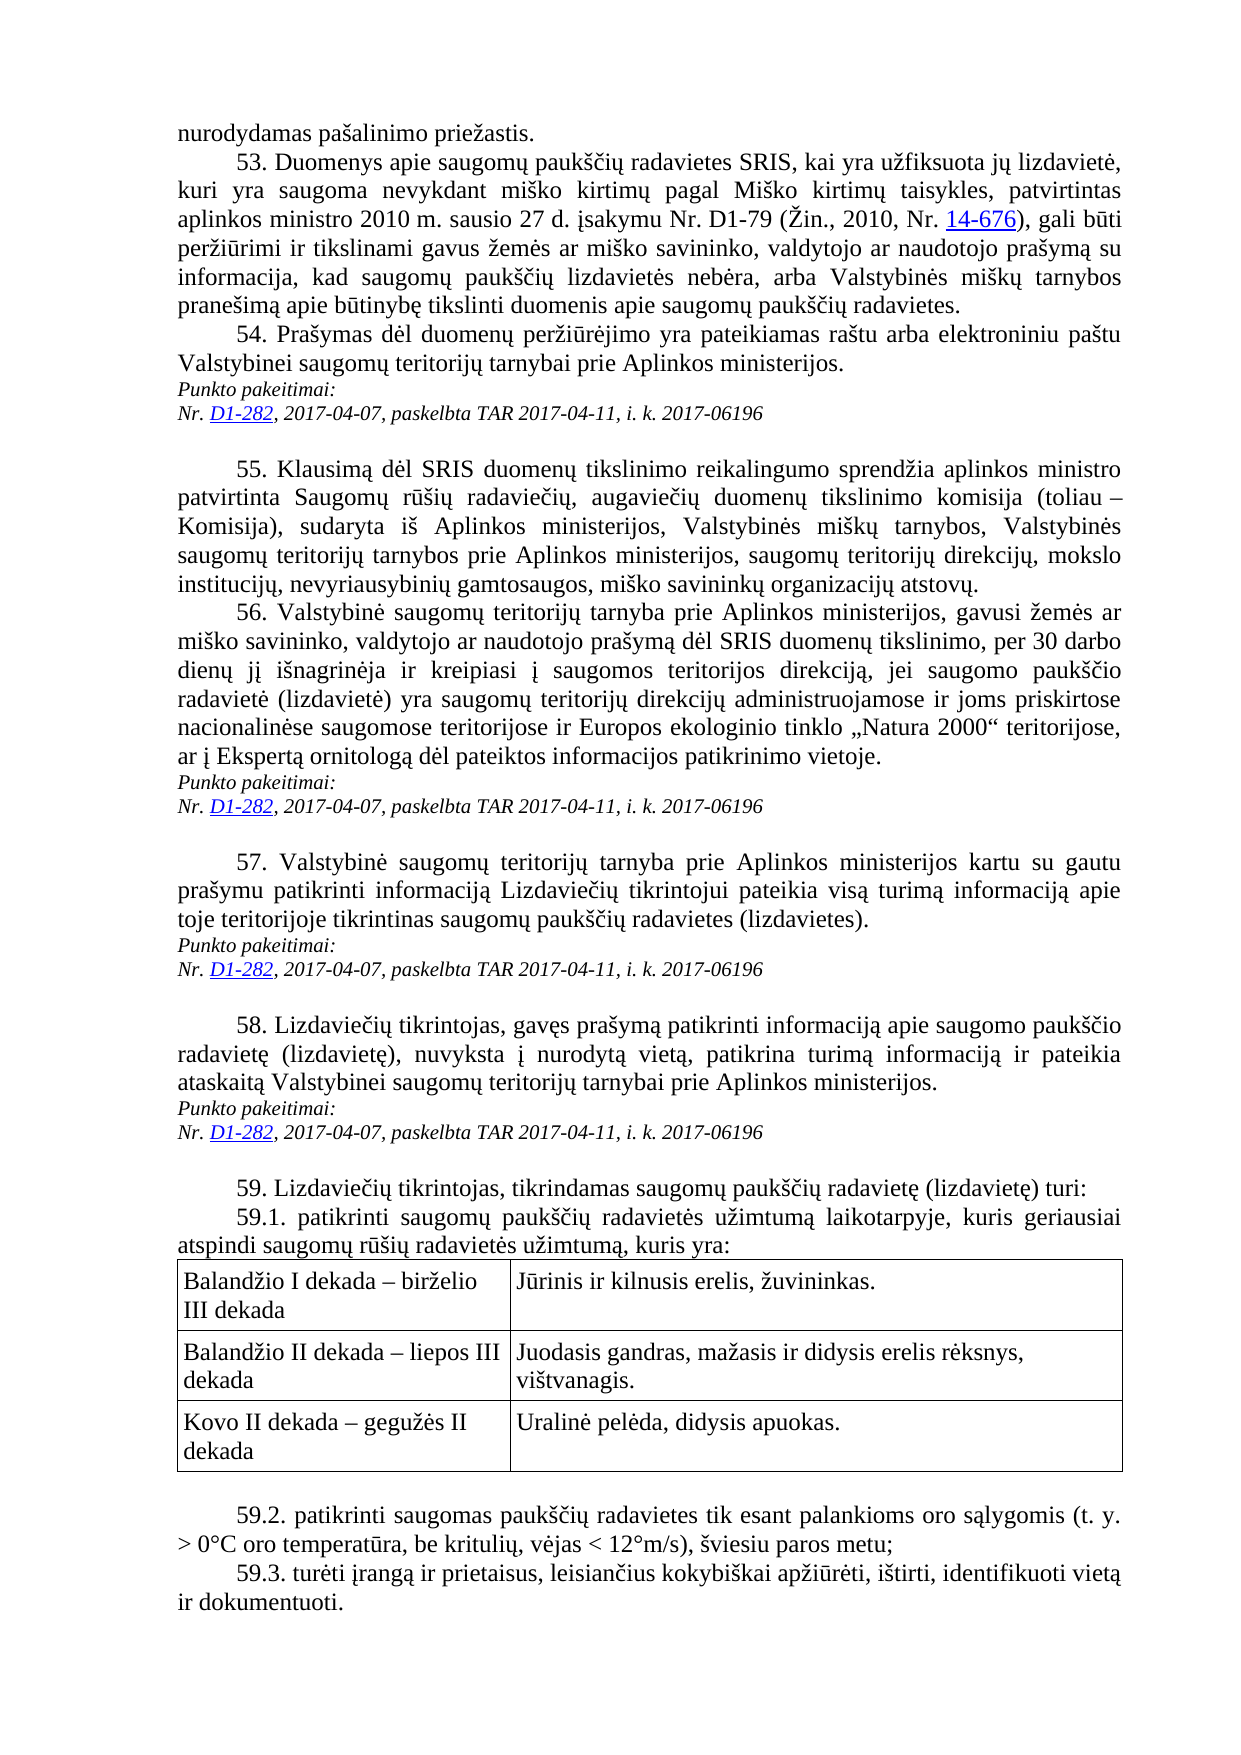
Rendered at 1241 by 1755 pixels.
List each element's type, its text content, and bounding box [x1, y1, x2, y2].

table_header Balandžio I dekada – birželio III dekada [178, 1260, 510, 1330]
text Nr. D1-282, 2017-04-07, paskelbta TAR 2017-04-11, i. k. 2017-06196 [177, 957, 1122, 981]
text Punkto pakeitimai: [177, 377, 1122, 401]
text Nr. D1-282, 2017-04-07, paskelbta TAR 2017-04-11, i. k. 2017-06196 [177, 401, 1122, 425]
table_header Jūrinis ir kilnusis erelis, žuvininkas. [511, 1260, 1122, 1330]
text 56. Valstybinė saugomų teritorijų tarnyba prie Aplinkos ministerijos, gavusi žemės ar miško savininko, valdytojo ar naudotojo prašymą dėl SRIS duomenų tikslinimo, per 30 darbo dienų jį išnagrinėja ir kreipiasi į saugomos teritorijos direkciją, jei saugomo paukščio radavietė (lizdavietė) yra saugomų teritorijų direkcijų administruojamose ir joms priskirtose nacionalinėse saugomose teritorijose ir Europos ekologinio tinklo „Natura 2000“ teritorijose, ar į Ekspertą ornitologą dėl pateiktos informacijos patikrinimo vietoje. [177, 597, 1122, 770]
table_cell Balandžio II dekada – liepos III dekada [178, 1331, 510, 1400]
text 57. Valstybinė saugomų teritorijų tarnyba prie Aplinkos ministerijos kartu su gautu prašymu patikrinti informaciją Lizdaviečių tikrintojui pateikia visą turimą informaciją apie toje teritorijoje tikrintinas saugomų paukščių radavietes (lizdavietes). [177, 847, 1122, 933]
text Punkto pakeitimai: [177, 933, 1122, 957]
text 54. Prašymas dėl duomenų peržiūrėjimo yra pateikiamas raštu arba elektroniniu paštu Valstybinei saugomų teritorijų tarnybai prie Aplinkos ministerijos. [177, 319, 1122, 377]
text 59.3. turėti įrangą ir prietaisus, leisiančius kokybiškai apžiūrėti, ištirti, identifikuoti vietą ir dokumentuoti. [177, 1558, 1122, 1615]
text 58. Lizdaviečių tikrintojas, gavęs prašymą patikrinti informaciją apie saugomo paukščio radavietę (lizdavietę), nuvyksta į nurodytą vietą, patikrina turimą informaciją ir pateikia ataskaitą Valstybinei saugomų teritorijų tarnybai prie Aplinkos ministerijos. [177, 1010, 1122, 1096]
text 55. Klausimą dėl SRIS duomenų tikslinimo reikalingumo sprendžia aplinkos ministro patvirtinta Saugomų rūšių radaviečių, augaviečių duomenų tikslinimo komisija (toliau – Komisija), sudaryta iš Aplinkos ministerijos, Valstybinės miškų tarnybos, Valstybinės saugomų teritorijų tarnybos prie Aplinkos ministerijos, saugomų teritorijų direkcijų, mokslo institucijų, nevyriausybinių gamtosaugos, miško savininkų organizacijų atstovų. [177, 454, 1122, 597]
text 59.1. patikrinti saugomų paukščių radavietės užimtumą laikotarpyje, kuris geriausiai atspindi saugomų rūšių radavietės užimtumą, kuris yra: [177, 1202, 1122, 1259]
text Nr. D1-282, 2017-04-07, paskelbta TAR 2017-04-11, i. k. 2017-06196 [177, 1120, 1122, 1144]
table_cell Uralinė pelėda, didysis apuokas. [511, 1401, 1122, 1471]
text nurodydamas pašalinimo priežastis. [177, 118, 1122, 147]
text Punkto pakeitimai: [177, 1096, 1122, 1120]
text Punkto pakeitimai: [177, 770, 1122, 794]
table_cell Kovo II dekada – gegužės II dekada [178, 1401, 510, 1471]
text Nr. D1-282, 2017-04-07, paskelbta TAR 2017-04-11, i. k. 2017-06196 [177, 794, 1122, 818]
text 59.2. patikrinti saugomas paukščių radavietes tik esant palankioms oro sąlygomis (t. y. > 0°C oro temperatūra, be kritulių, vėjas < 12°m/s), šviesiu paros metu; [177, 1500, 1122, 1558]
text 53. Duomenys apie saugomų paukščių radavietes SRIS, kai yra užfiksuota jų lizdavietė, kuri yra saugoma nevykdant miško kirtimų pagal Miško kirtimų taisykles, patvirtintas aplinkos ministro 2010 m. sausio 27 d. įsakymu Nr. D1-79 (Žin., 2010, Nr. 14-676), gali būti peržiūrimi ir tikslinami gavus žemės ar miško savininko, valdytojo ar naudotojo prašymą su informacija, kad saugomų paukščių lizdavietės nebėra, arba Valstybinės miškų tarnybos pranešimą apie būtinybę tikslinti duomenis apie saugomų paukščių radavietes. [177, 147, 1122, 319]
table_cell Juodasis gandras, mažasis ir didysis erelis rėksnys, vištvanagis. [511, 1331, 1122, 1400]
text 59. Lizdaviečių tikrintojas, tikrindamas saugomų paukščių radavietę (lizdavietę) turi: [177, 1173, 1122, 1202]
